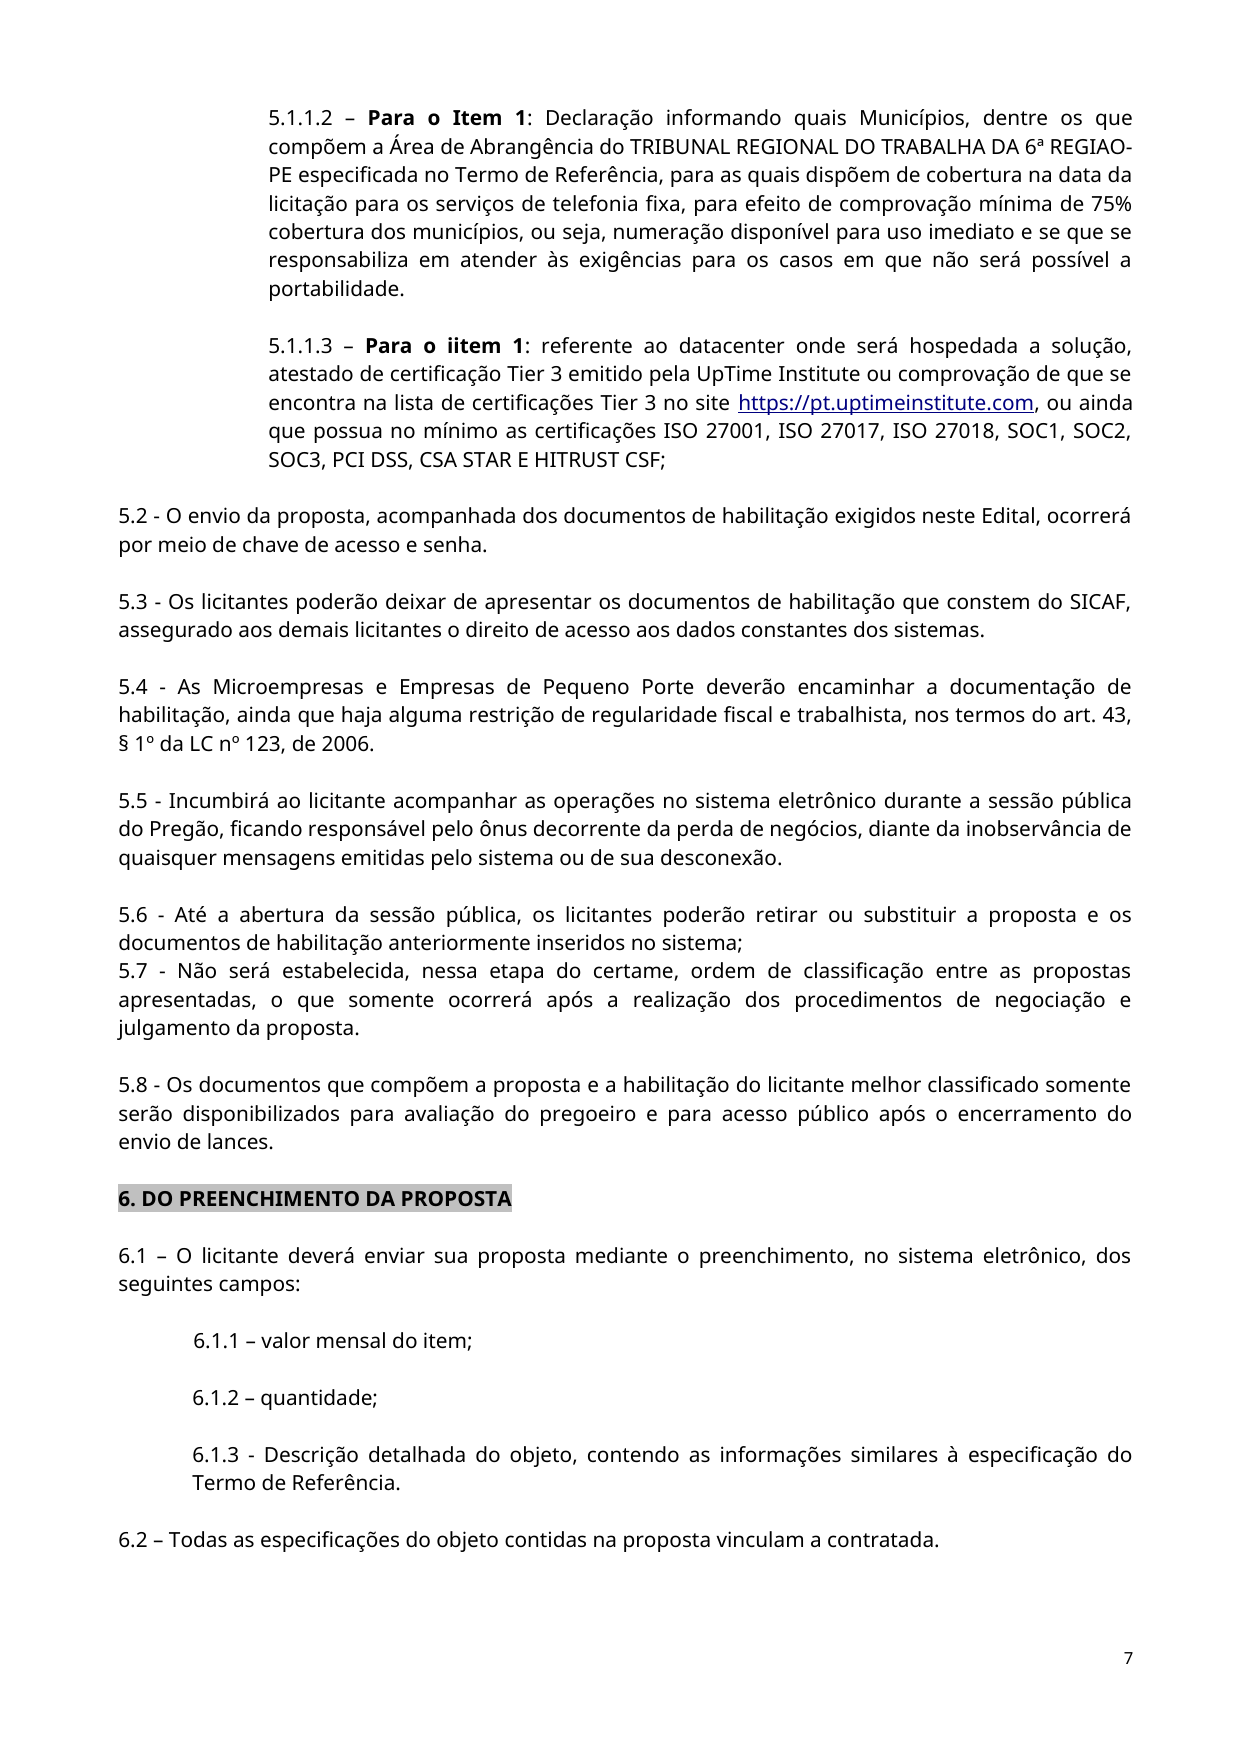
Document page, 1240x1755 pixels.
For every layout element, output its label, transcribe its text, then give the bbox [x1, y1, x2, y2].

text 5.7 - Não será estabelecida, nessa etapa do certame, ordem de classificação entre as propostas apresentadas, o que somente ocorrerá após a realização dos procedimentos de negociação e julgamento da proposta. [118, 957, 1133, 1042]
text 6.1 – O licitante deverá enviar sua proposta mediante o preenchimento, no sistema eletrônico, dos seguintes campos: [118, 1241, 1133, 1298]
text 5.1.1.3 – Para o iitem 1: referente ao datacenter onde será hospedada a solução, atestado de certificação Tier 3 emitido pela UpTime Institute ou comprovação de que se encontra na lista de certificações Tier 3 no site https://pt.uptimeinstitute.com, ou ainda que possua no mínimo as certificações ISO 27001, ISO 27017, ISO 27018, SOC1, SOC2, SOC3, PCI DSS, CSA STAR E HITRUST CSF; [268, 331, 1133, 473]
text 5.3 - Os licitantes poderão deixar de apresentar os documentos de habilitação que constem do SICAF, assegurado aos demais licitantes o direito de acesso aos dados constantes dos sistemas. [118, 587, 1133, 644]
text 5.6 - Até a abertura da sessão pública, os licitantes poderão retirar ou substituir a proposta e os documentos de habilitação anteriormente inseridos no sistema; [118, 900, 1133, 957]
text 5.4 - As Microempresas e Empresas de Pequeno Porte deverão encaminhar a documentação de habilitação, ainda que haja alguma restrição de regularidade fiscal e trabalhista, nos termos do art. 43, § 1º da LC nº 123, de 2006. [118, 672, 1133, 757]
text 6.1.3 - Descrição detalhada do objeto, contendo as informações similares à especificação do Termo de Referência. [192, 1440, 1133, 1497]
text 6. DO PREENCHIMENTO DA PROPOSTA [118, 1184, 1133, 1212]
text 5.2 - O envio da proposta, acompanhada dos documentos de habilitação exigidos neste Edital, ocorrerá por meio de chave de acesso e senha. [118, 502, 1133, 558]
text 6.2 – Todas as especificações do objeto contidas na proposta vinculam a contratada. [118, 1525, 1133, 1554]
text 6.1.2 – quantidade; [192, 1383, 1133, 1412]
text 5.5 - Incumbirá ao licitante acompanhar as operações no sistema eletrônico durante a sessão pública do Pregão, ficando responsável pelo ônus decorrente da perda de negócios, diante da inobservância de quaisquer mensagens emitidas pelo sistema ou de sua desconexão. [118, 786, 1133, 871]
text 5.8 - Os documentos que compõem a proposta e a habilitação do licitante melhor classificado somente serão disponibilizados para avaliação do pregoeiro e para acesso público após o encerramento do envio de lances. [118, 1070, 1133, 1156]
text 6.1.1 – valor mensal do item; [193, 1326, 1133, 1355]
text 5.1.1.2 – Para o Item 1: Declaração informando quais Municípios, dentre os que compõem a Área de Abrangência do TRIBUNAL REGIONAL DO TRABALHA DA 6ª REGIAO-PE especificada no Termo de Referência, para as quais dispõem de cobertura na data da licitação para os serviços de telefonia fixa, para efeito de comprovação mínima de 75% cobertura dos municípios, ou seja, numeração disponível para uso imediato e se que se responsabiliza em atender às exigências para os casos em que não será possível a portabilidade. [268, 103, 1133, 302]
